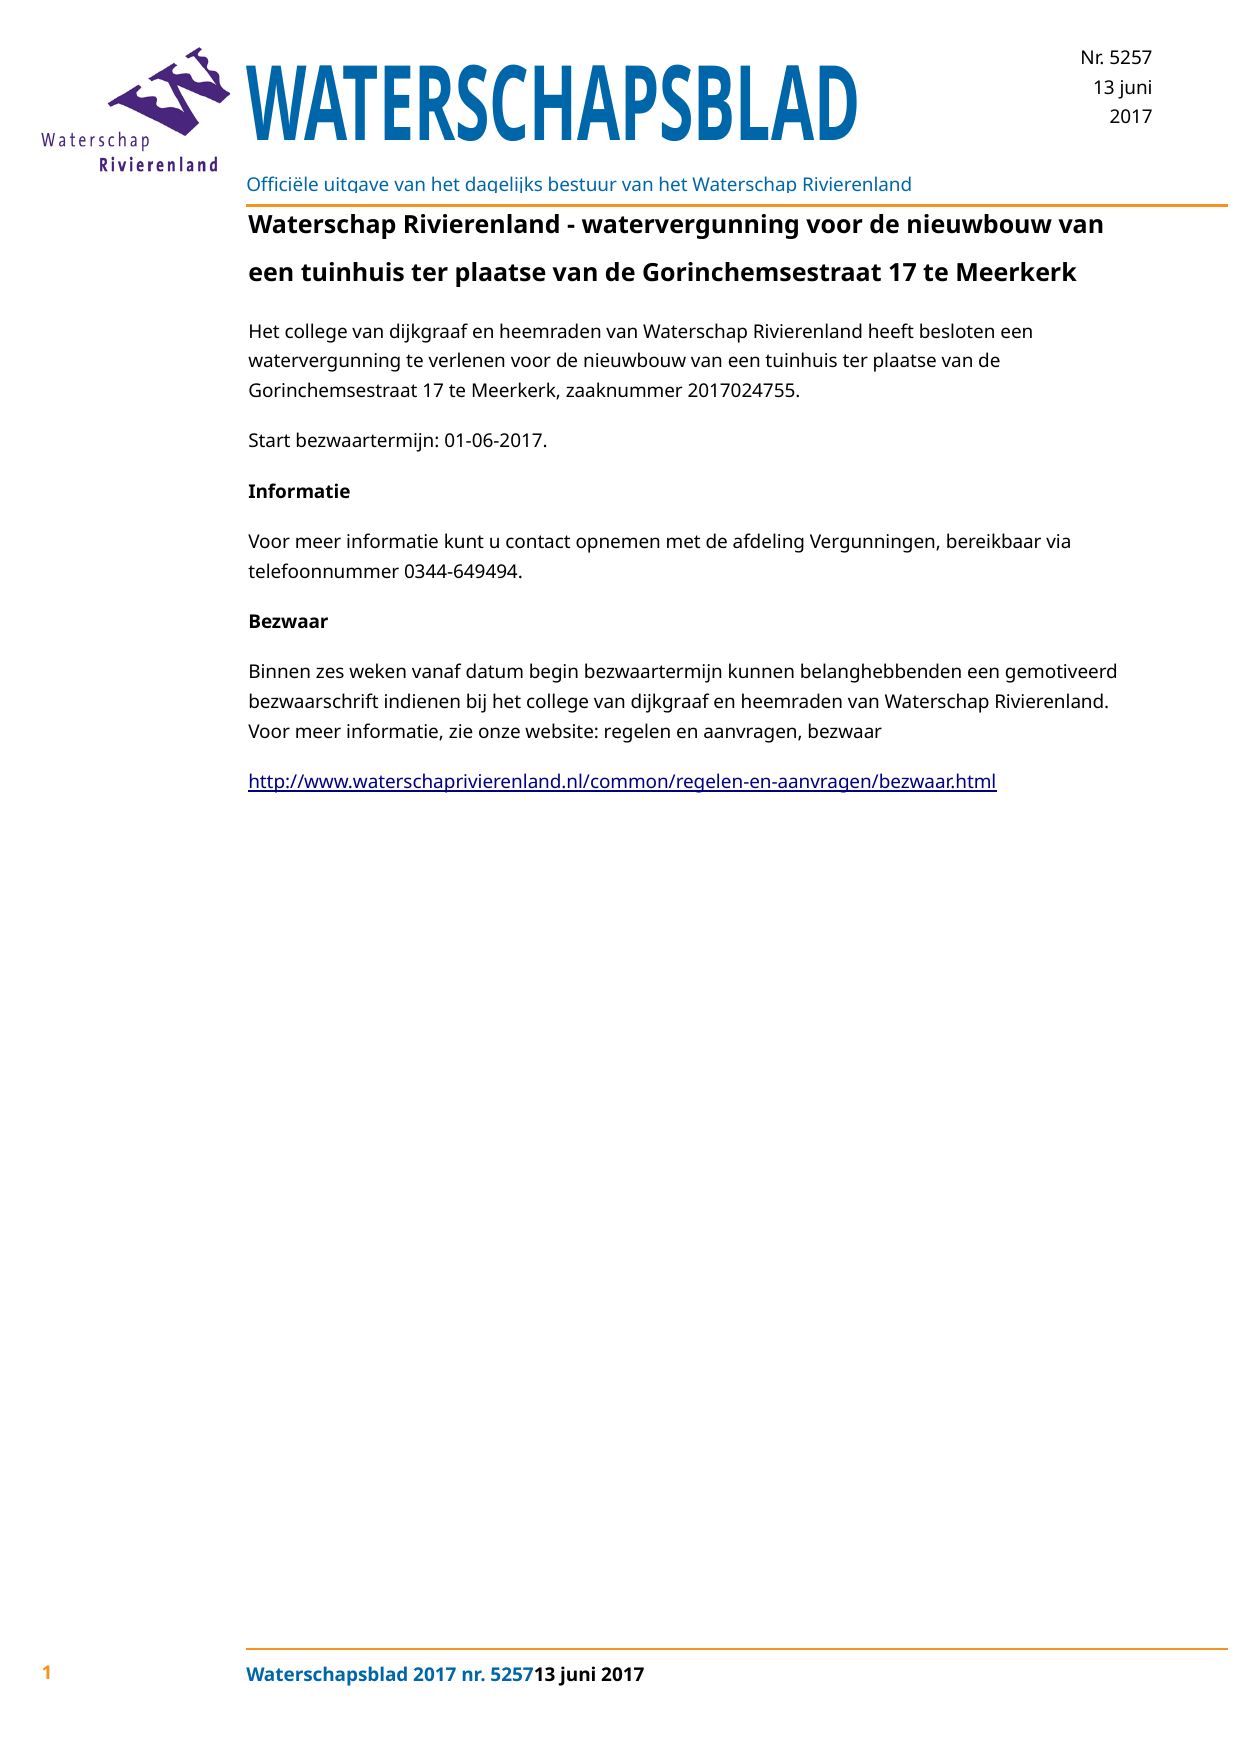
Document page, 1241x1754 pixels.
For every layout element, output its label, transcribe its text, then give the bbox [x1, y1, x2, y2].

text Waterschap Rivierenland - watervergunning voor de nieuwbouw van een tuinhuis ter plaatse van de Gorinchemsestraat 17 te Meerkerk [248, 207, 1152, 288]
text Informatie [248, 478, 1152, 504]
text Voor meer informatie kunt u contact opnemen met de afdeling Vergunningen, bereikbaar via telefoonnummer 0344-649494. [248, 528, 1152, 584]
text http://www.waterschaprivierenland.nl/common/regelen-en-aanvragen/bezwaar.html [248, 768, 1152, 794]
text Binnen zes weken vanaf datum begin bezwaartermijn kunnen belanghebbenden een gemotiveerd bezwaarschrift indienen bij het college van dijkgraaf en heemraden van Waterschap Rivierenland. Voor meer informatie, zie onze website: regelen en aanvragen, bezwaar [248, 659, 1152, 744]
text Start bezwaartermijn: 01-06-2017. [248, 427, 1152, 453]
text Het college van dijkgraaf en heemraden van Waterschap Rivierenland heeft besloten een watervergunning te verlenen voor de nieuwbouw van een tuinhuis ter plaatse van de Gorinchemsestraat 17 te Meerkerk, zaaknummer 2017024755. [248, 318, 1152, 403]
picture [41, 47, 231, 172]
text Bezwaar [248, 608, 1152, 634]
